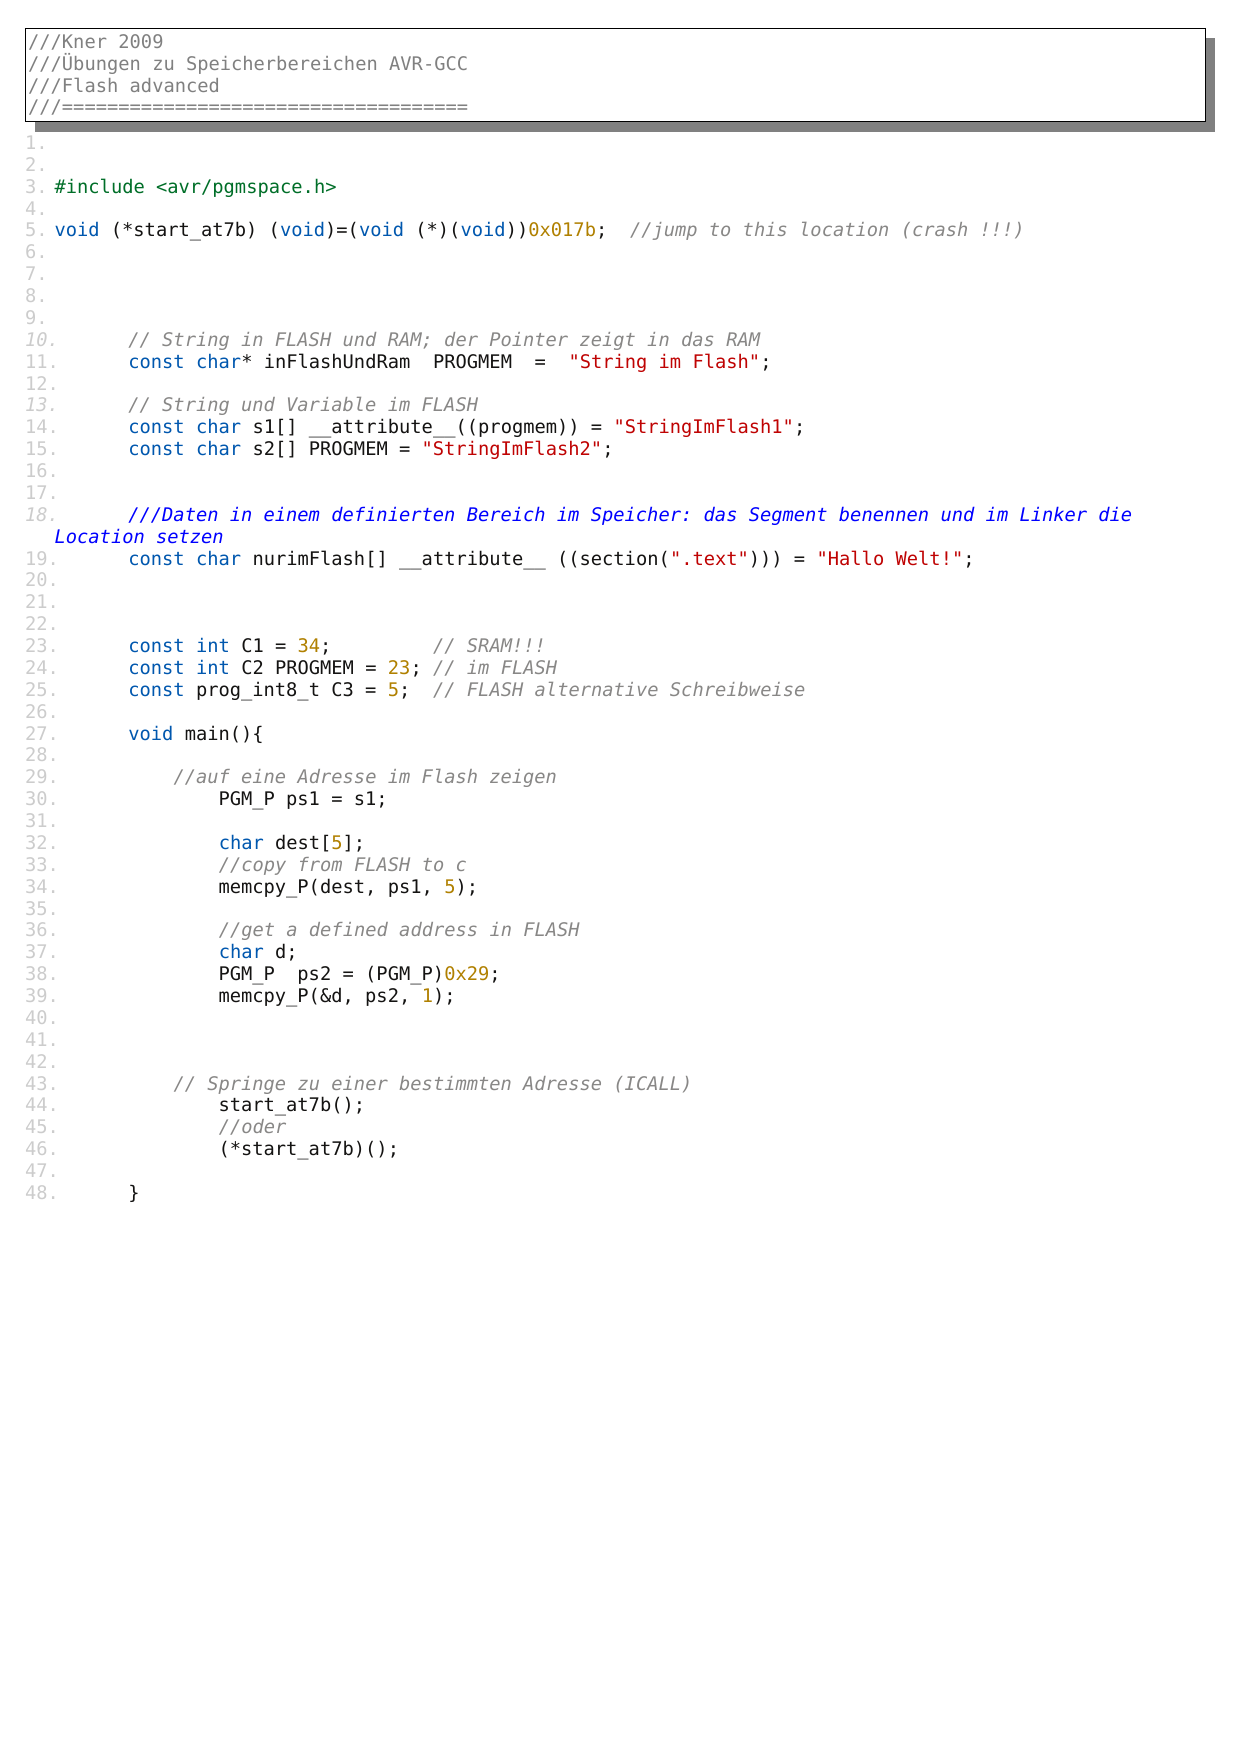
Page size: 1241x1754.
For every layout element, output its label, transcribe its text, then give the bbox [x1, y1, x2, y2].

list PGM_P ps2 = (PGM_P)0x29; [25, 963, 1215, 985]
text ///Flash advanced [26, 72, 1205, 93]
text ///Kner 2009 [26, 29, 1205, 50]
list // String in FLASH und RAM; der Pointer zeigt in das RAM [25, 329, 1215, 351]
list //oder [25, 1116, 1215, 1138]
list //copy from FLASH to c [25, 854, 1215, 876]
list const int C1 = 34; // SRAM!!! [25, 635, 1215, 657]
list char dest[5]; [25, 832, 1215, 854]
list // String und Variable im FLASH [25, 394, 1215, 416]
list memcpy_P(dest, ps1, 5); [25, 876, 1215, 898]
list PGM_P ps1 = s1; [25, 788, 1215, 810]
list #include <avr/pgmspace.h> [25, 176, 1215, 198]
list char d; [25, 941, 1215, 963]
list (*start_at7b)(); [25, 1138, 1215, 1160]
list const char s1[] __attribute__((progmem)) = "StringImFlash1"; [25, 416, 1215, 438]
list const prog_int8_t C3 = 5; // FLASH alternative Schreibweise [25, 679, 1215, 701]
list const char s2[] PROGMEM = "StringImFlash2"; [25, 438, 1215, 460]
list const char* inFlashUndRam PROGMEM = "String im Flash"; [25, 351, 1215, 373]
list //get a defined address in FLASH [25, 919, 1215, 941]
text ///==================================== [26, 93, 1205, 121]
text ///Übungen zu Speicherbereichen AVR-GCC [26, 50, 1205, 72]
list void (*start_at7b) (void)=(void (*)(void))0x017b; //jump to this location (crash !!!) [25, 219, 1215, 241]
list const char nurimFlash[] __attribute__ ((section(".text"))) = "Hallo Welt!"; [25, 548, 1215, 569]
list void main(){ [25, 723, 1215, 744]
list // Springe zu einer bestimmten Adresse (ICALL) [25, 1073, 1215, 1094]
list start_at7b(); [25, 1094, 1215, 1116]
list memcpy_P(&d, ps2, 1); [25, 985, 1215, 1007]
list const int C2 PROGMEM = 23; // im FLASH [25, 657, 1215, 679]
list } [25, 1182, 1215, 1204]
list ///Daten in einem definierten Bereich im Speicher: das Segment benennen und im Linker die Location setzen [25, 504, 1215, 548]
list //auf eine Adresse im Flash zeigen [25, 766, 1215, 788]
